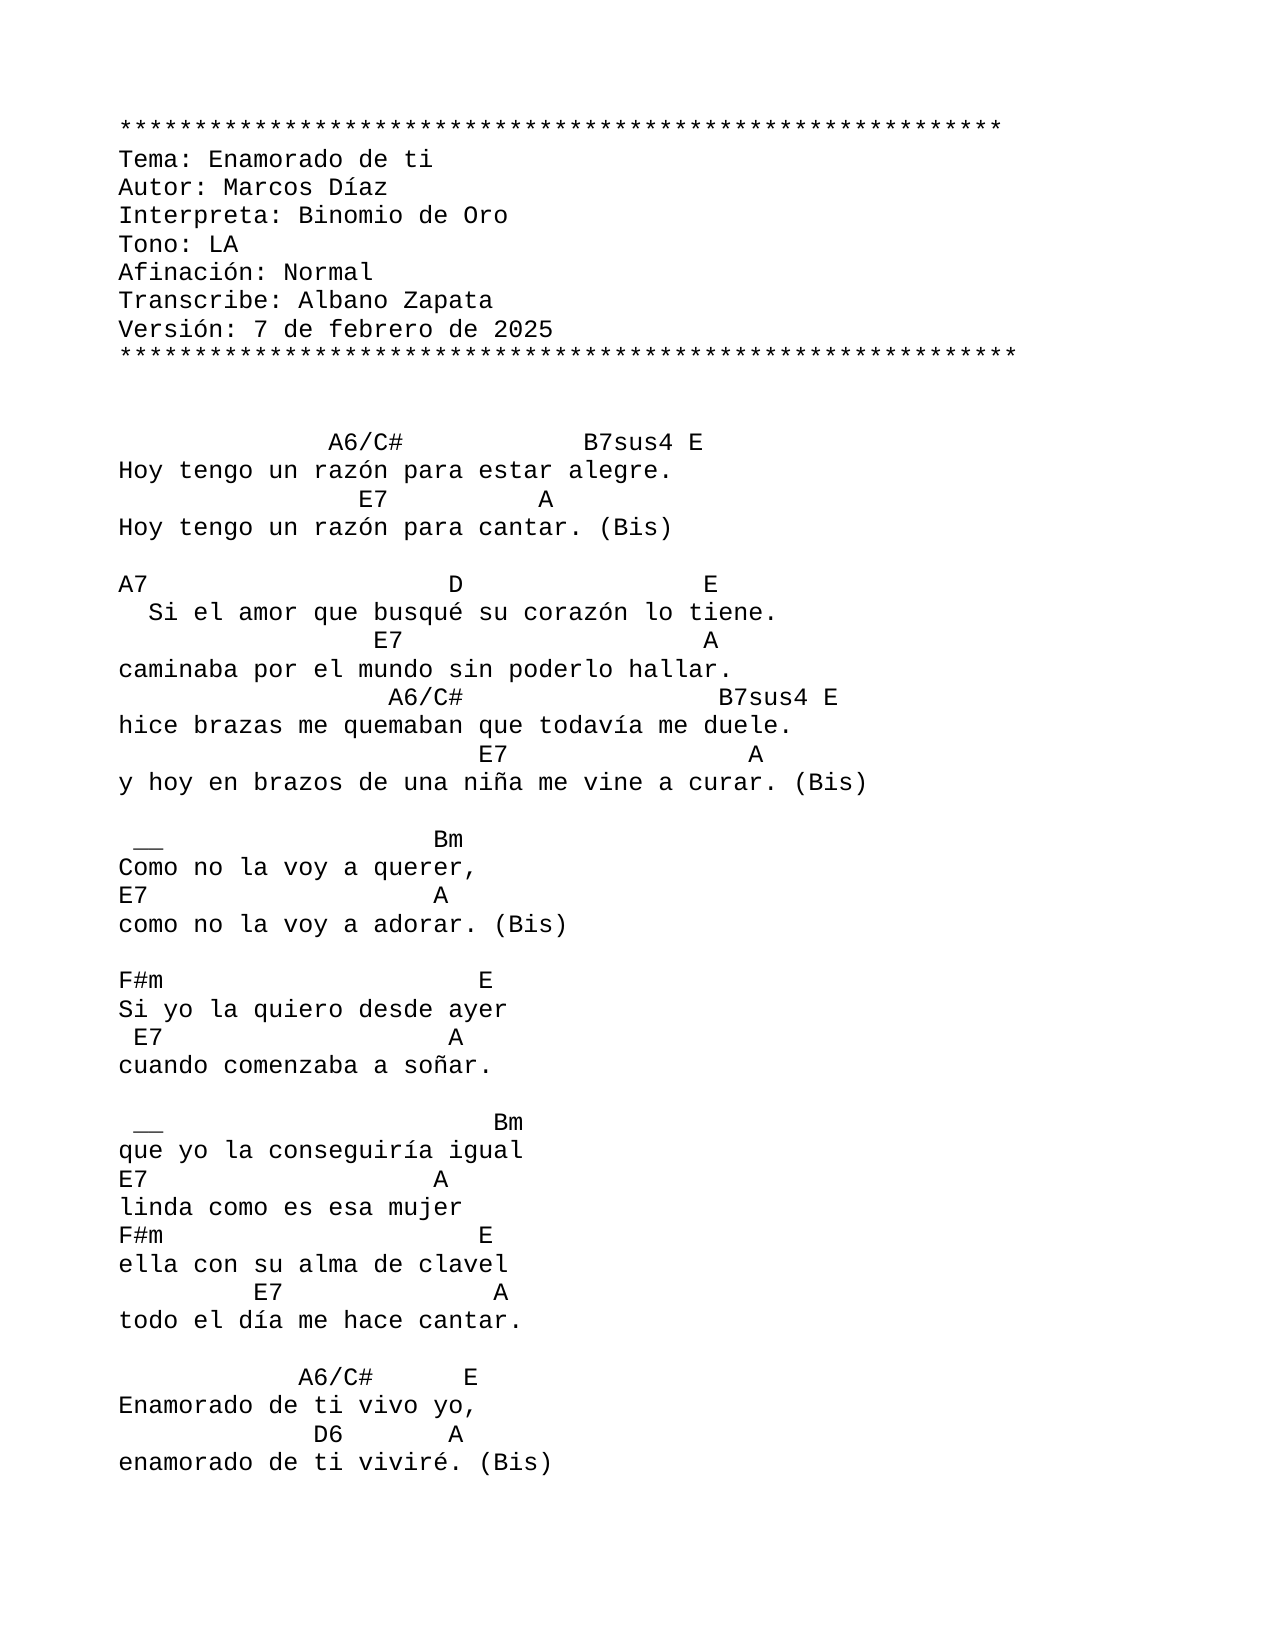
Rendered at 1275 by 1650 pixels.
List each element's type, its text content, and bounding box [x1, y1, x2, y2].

text E7 A [118, 741, 1157, 770]
text Tema: Enamorado de ti [118, 146, 1157, 175]
text ************************************************************ [118, 345, 1157, 373]
text ella con su alma de clavel [118, 1251, 1157, 1280]
text __ Bm [118, 826, 1157, 855]
text hice brazas me quemaban que todavía me duele. [118, 713, 1157, 741]
text E7 A [118, 883, 1157, 911]
text cuando comenzaba a soñar. [118, 1053, 1157, 1081]
text A7 D E [118, 571, 1157, 600]
text linda como es esa mujer [118, 1195, 1157, 1223]
text E7 A [118, 1166, 1157, 1195]
text A6/C# E [118, 1365, 1157, 1393]
text Si yo la quiero desde ayer [118, 996, 1157, 1025]
text *********************************************************** [118, 118, 1157, 146]
text A6/C# B7sus4 E [118, 430, 1157, 458]
text y hoy en brazos de una niña me vine a curar. (Bis) [118, 770, 1157, 798]
text todo el día me hace cantar. [118, 1308, 1157, 1336]
text Autor: Marcos Díaz [118, 175, 1157, 203]
text Transcribe: Albano Zapata [118, 288, 1157, 316]
text A6/C# B7sus4 E [118, 685, 1157, 713]
text F#m E [118, 1223, 1157, 1251]
text Enamorado de ti vivo yo, [118, 1393, 1157, 1421]
text que yo la conseguiría igual [118, 1138, 1157, 1166]
text E7 A [118, 1025, 1157, 1053]
text Como no la voy a querer, [118, 855, 1157, 883]
text caminaba por el mundo sin poderlo hallar. [118, 656, 1157, 685]
text E7 A [118, 1280, 1157, 1308]
text Afinación: Normal [118, 260, 1157, 288]
text Tono: LA [118, 231, 1157, 260]
text Versión: 7 de febrero de 2025 [118, 316, 1157, 345]
text D6 A [118, 1421, 1157, 1450]
text Si el amor que busqué su corazón lo tiene. [118, 600, 1157, 628]
text Interpreta: Binomio de Oro [118, 203, 1157, 231]
text E7 A [118, 486, 1157, 515]
text enamorado de ti viviré. (Bis) [118, 1450, 1157, 1478]
text Hoy tengo un razón para estar alegre. [118, 458, 1157, 486]
text E7 A [118, 628, 1157, 656]
text F#m E [118, 968, 1157, 996]
text Hoy tengo un razón para cantar. (Bis) [118, 515, 1157, 543]
text __ Bm [118, 1110, 1157, 1138]
text como no la voy a adorar. (Bis) [118, 911, 1157, 940]
